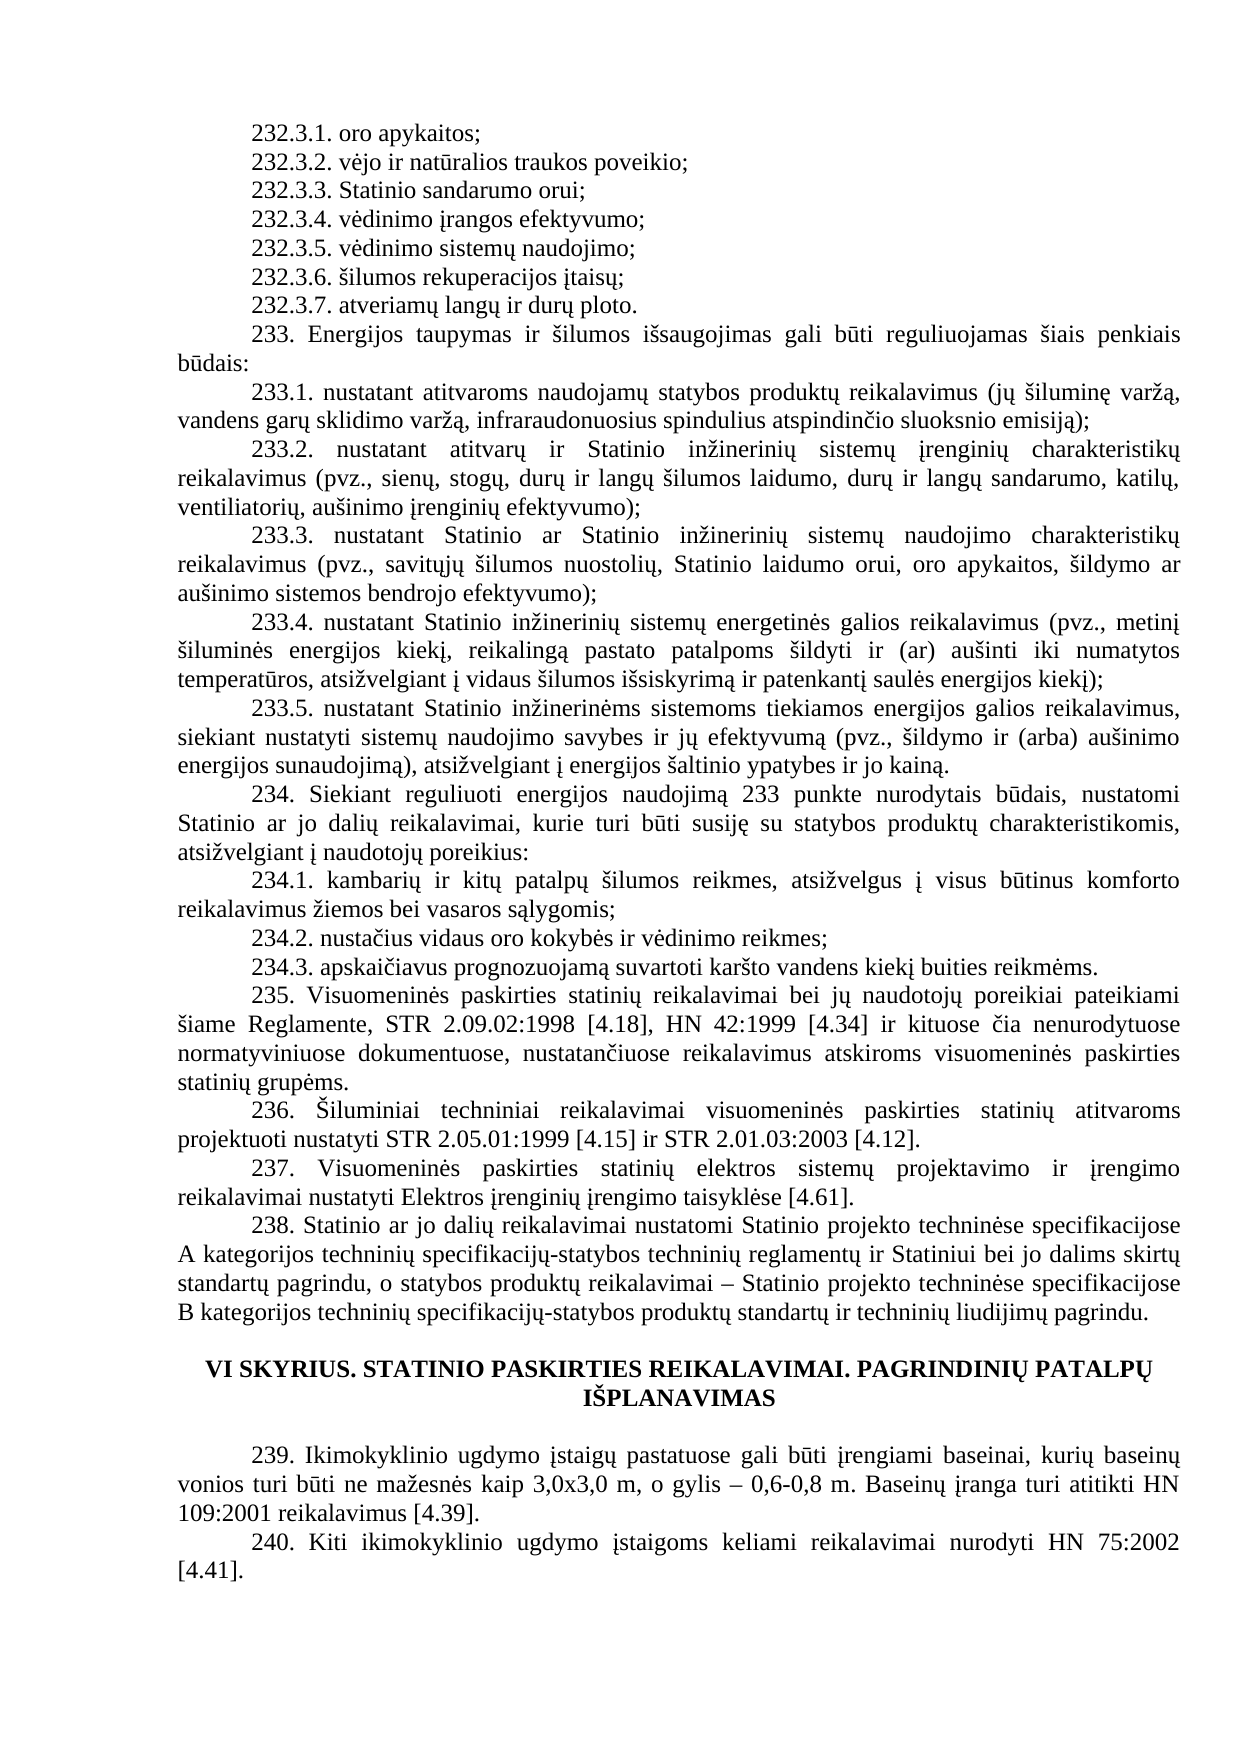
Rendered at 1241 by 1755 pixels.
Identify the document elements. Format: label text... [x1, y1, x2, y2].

text 233.2. nustatant atitvarų ir Statinio inžinerinių sistemų įrenginių charakteristikų reikalavimus (pvz., sienų, stogų, durų ir langų šilumos laidumo, durų ir langų sandarumo, katilų, ventiliatorių, aušinimo įrenginių efektyvumo); [177, 434, 1181, 521]
text 236. Šiluminiai techniniai reikalavimai visuomeninės paskirties statinių atitvaroms projektuoti nustatyti STR 2.05.01:1999 [4.15] ir STR 2.01.03:2003 [4.12]. [177, 1096, 1181, 1153]
text 234.1. kambarių ir kitų patalpų šilumos reikmes, atsižvelgus į visus būtinus komforto reikalavimus žiemos bei vasaros sąlygomis; [177, 866, 1181, 923]
text 234.2. nustačius vidaus oro kokybės ir vėdinimo reikmes; [177, 923, 1181, 952]
text 234. Siekiant reguliuoti energijos naudojimą 233 punkte nurodytais būdais, nustatomi Statinio ar jo dalių reikalavimai, kurie turi būti susiję su statybos produktų charakteristikomis, atsižvelgiant į naudotojų poreikius: [177, 779, 1181, 866]
text 233. Energijos taupymas ir šilumos išsaugojimas gali būti reguliuojamas šiais penkiais būdais: [177, 319, 1181, 377]
text 232.3.5. vėdinimo sistemų naudojimo; [177, 233, 1181, 262]
text 232.3.7. atveriamų langų ir durų ploto. [177, 291, 1181, 319]
text 232.3.1. oro apykaitos; [177, 118, 1181, 147]
text 234.3. apskaičiavus prognozuojamą suvartoti karšto vandens kiekį buities reikmėms. [177, 952, 1181, 981]
text 233.4. nustatant Statinio inžinerinių sistemų energetinės galios reikalavimus (pvz., metinį šiluminės energijos kiekį, reikalingą pastato patalpoms šildyti ir (ar) aušinti iki numatytos temperatūros, atsižvelgiant į vidaus šilumos išsiskyrimą ir patenkantį saulės energijos kiekį); [177, 607, 1181, 693]
text 233.3. nustatant Statinio ar Statinio inžinerinių sistemų naudojimo charakteristikų reikalavimus (pvz., savitųjų šilumos nuostolių, Statinio laidumo orui, oro apykaitos, šildymo ar aušinimo sistemos bendrojo efektyvumo); [177, 521, 1181, 607]
text 240. Kiti ikimokyklinio ugdymo įstaigoms keliami reikalavimai nurodyti HN 75:2002 [4.41]. [177, 1527, 1181, 1584]
text 232.3.3. Statinio sandarumo orui; [177, 176, 1181, 204]
text 232.3.2. vėjo ir natūralios traukos poveikio; [177, 147, 1181, 176]
text 232.3.6. šilumos rekuperacijos įtaisų; [177, 262, 1181, 291]
text 232.3.4. vėdinimo įrangos efektyvumo; [177, 204, 1181, 233]
text 233.1. nustatant atitvaroms naudojamų statybos produktų reikalavimus (jų šiluminę varžą, vandens garų sklidimo varžą, infraraudonuosius spindulius atspindinčio sluoksnio emisiją); [177, 377, 1181, 434]
text 238. Statinio ar jo dalių reikalavimai nustatomi Statinio projekto techninėse specifikacijose A kategorijos techninių specifikacijų-statybos techninių reglamentų ir Statiniui bei jo dalims skirtų standartų pagrindu, o statybos produktų reikalavimai – Statinio projekto techninėse specifikacijose B kategorijos techninių specifikacijų-statybos produktų standartų ir techninių liudijimų pagrindu. [177, 1211, 1181, 1326]
text 237. Visuomeninės paskirties statinių elektros sistemų projektavimo ir įrengimo reikalavimai nustatyti Elektros įrenginių įrengimo taisyklėse [4.61]. [177, 1153, 1181, 1211]
text 235. Visuomeninės paskirties statinių reikalavimai bei jų naudotojų poreikiai pateikiami šiame Reglamente, STR 2.09.02:1998 [4.18], HN 42:1999 [4.34] ir kituose čia nenurodytuose normatyviniuose dokumentuose, nustatančiuose reikalavimus atskiroms visuomeninės paskirties statinių grupėms. [177, 981, 1181, 1096]
text VI SKYRIUS. STATINIO PASKIRTIES REIKALAVIMAI. PAGRINDINIŲ PATALPŲ IŠPLANAVIMAS [177, 1354, 1181, 1412]
text 239. Ikimokyklinio ugdymo įstaigų pastatuose gali būti įrengiami baseinai, kurių baseinų vonios turi būti ne mažesnės kaip 3,0x3,0 m, o gylis – 0,6-0,8 m. Baseinų įranga turi atitikti HN 109:2001 reikalavimus [4.39]. [177, 1441, 1181, 1527]
text 233.5. nustatant Statinio inžinerinėms sistemoms tiekiamos energijos galios reikalavimus, siekiant nustatyti sistemų naudojimo savybes ir jų efektyvumą (pvz., šildymo ir (arba) aušinimo energijos sunaudojimą), atsižvelgiant į energijos šaltinio ypatybes ir jo kainą. [177, 693, 1181, 779]
